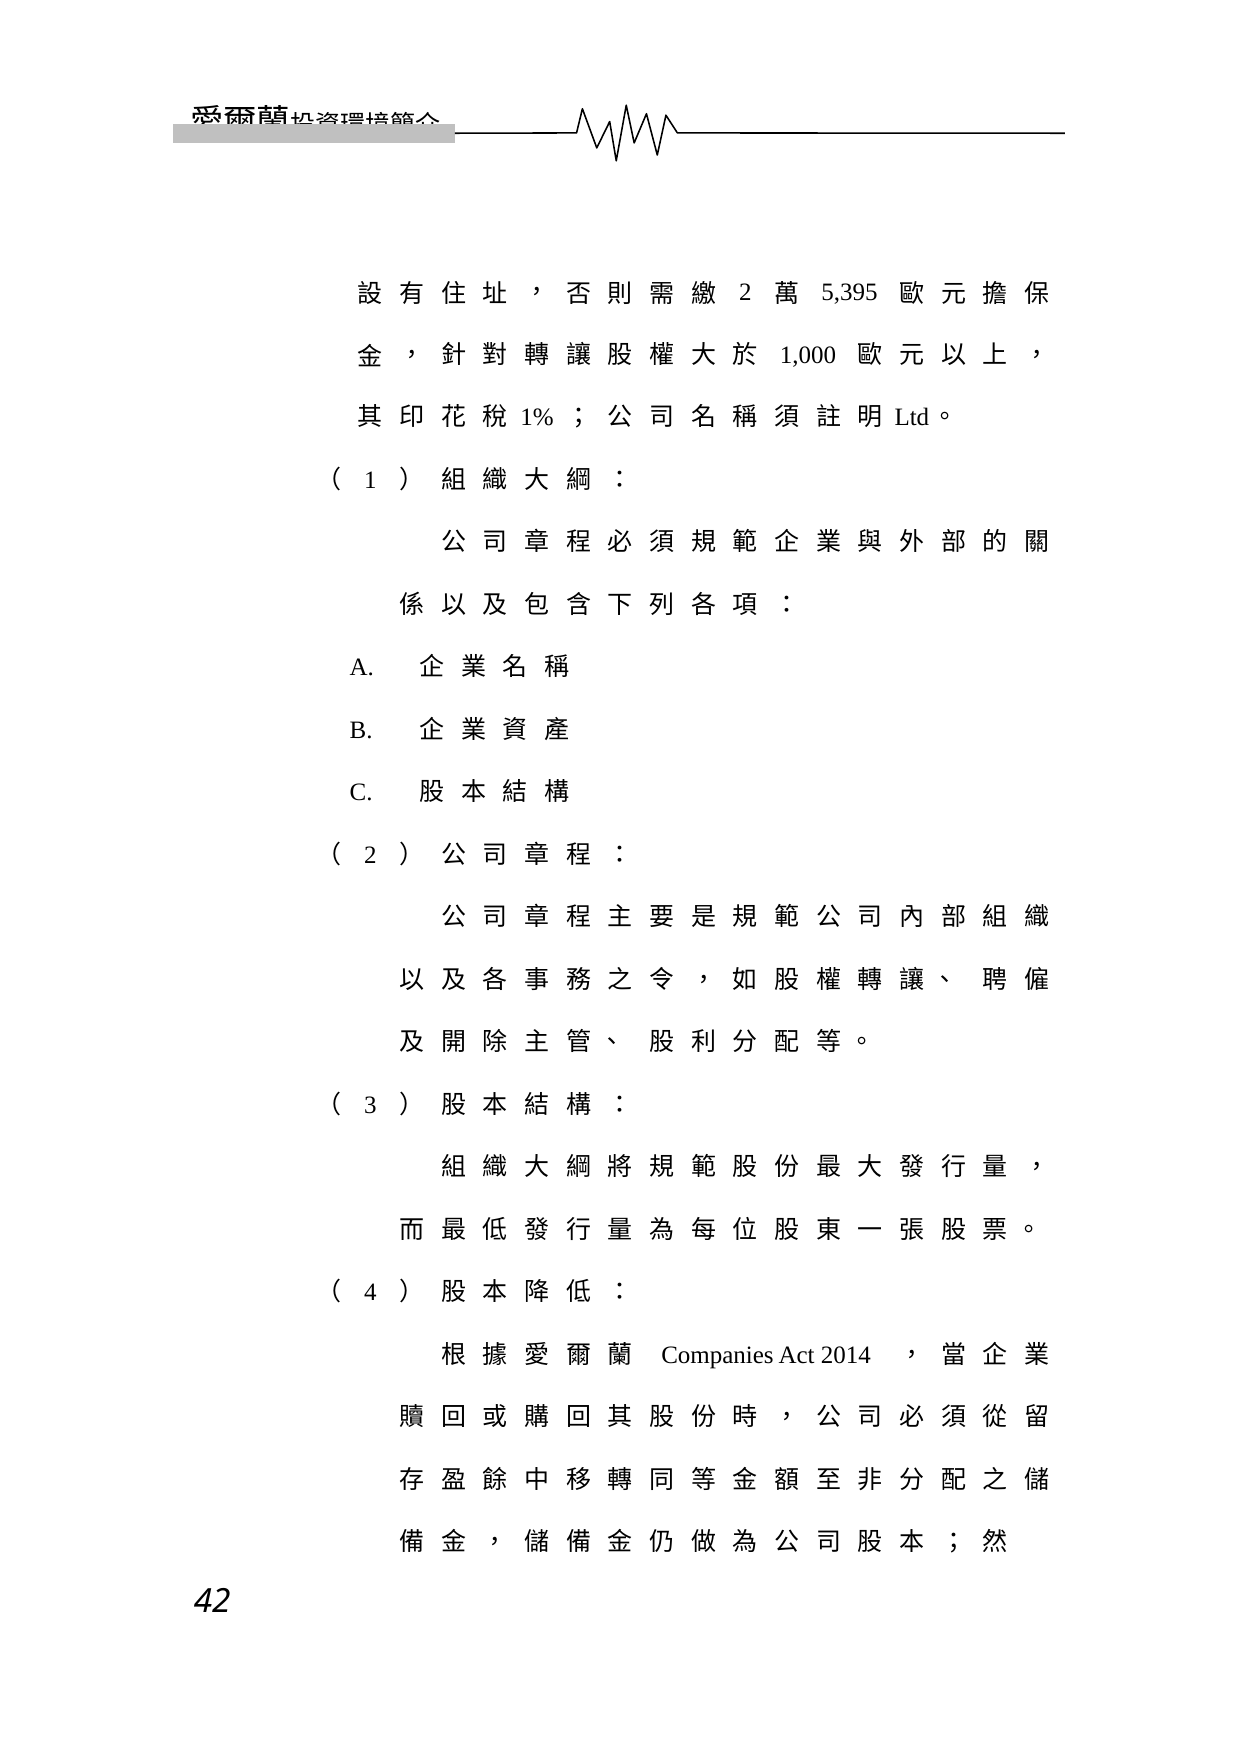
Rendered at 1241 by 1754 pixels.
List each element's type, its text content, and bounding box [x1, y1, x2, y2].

text B. 企業資產 [330, 688, 1058, 750]
text 根據愛爾蘭Companies Act 2014，當企業贖回或購回其股份時，公司必須從留存盈餘中移轉同等金額至非分配之儲備金，儲備金仍做為公司股本；然 [367, 1313, 1058, 1563]
text 組織大綱將規範股份最大發行量，而最低發行量為每位股東一張股票。 [367, 1125, 1058, 1250]
text 設有住址，否則需繳2萬5,395歐元擔保金，針對轉讓股權大於1,000歐元以上，其印花稅1%；公司名稱須註明Ltd。 [330, 250, 1058, 438]
text （1）組織大綱： [306, 438, 1058, 500]
text 公司章程主要是規範公司內部組織以及各事務之令，如股權轉讓、聘僱及開除主管、股利分配等。 [367, 875, 1058, 1063]
text C. 股本結構 [330, 750, 1058, 813]
text A. 企業名稱 [330, 625, 1058, 688]
text 公司章程必須規範企業與外部的關係以及包含下列各項： [367, 500, 1058, 625]
text （2）公司章程： [306, 813, 1058, 875]
text （4）股本降低： [306, 1250, 1058, 1313]
text （3）股本結構： [306, 1063, 1058, 1125]
